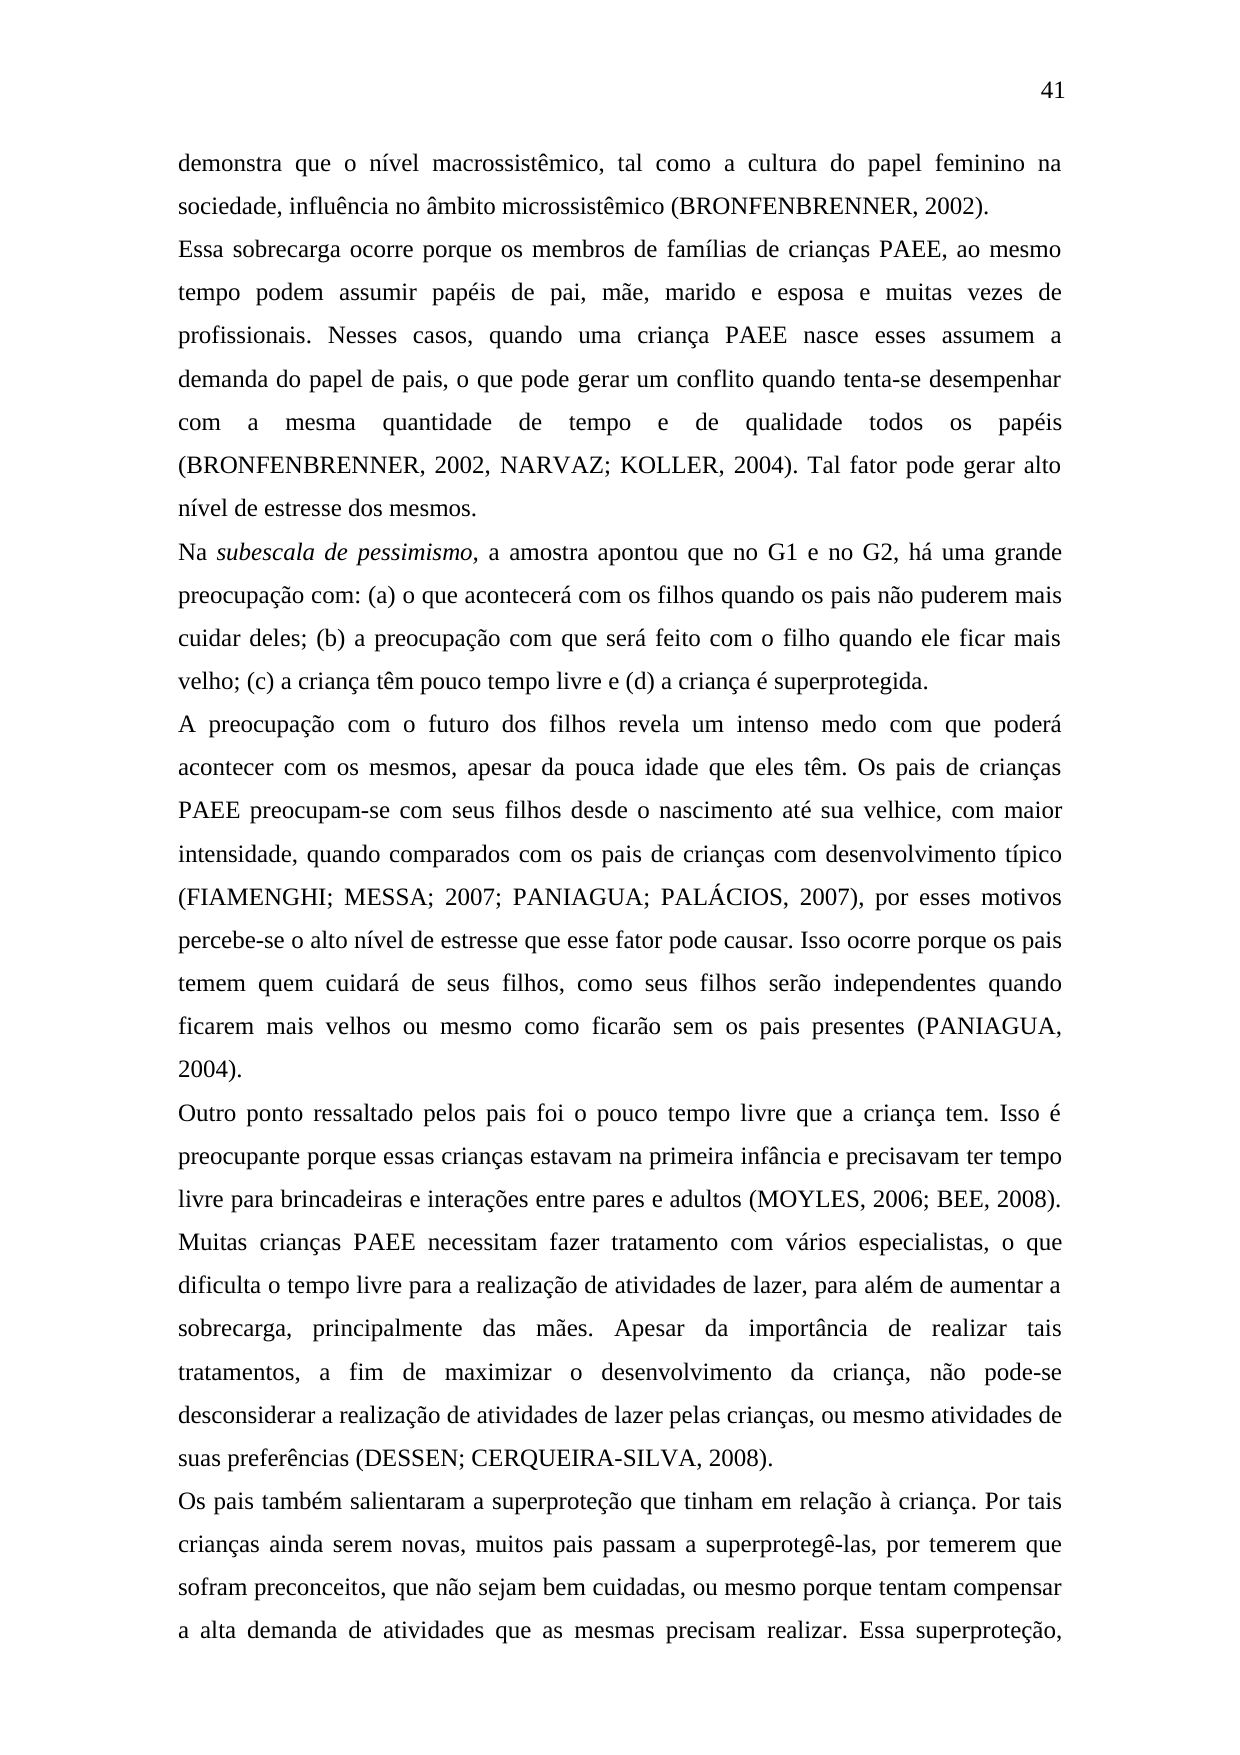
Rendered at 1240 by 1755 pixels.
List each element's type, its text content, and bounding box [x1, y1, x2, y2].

text Outro ponto ressaltado pelos pais foi o pouco tempo livre que a criança tem. Isso é preocupante porque essas crianças estavam na primeira infância e precisavam ter tempo livre para brincadeiras e interações entre pares e adultos (MOYLES, 2006; BEE, 2008). Muitas crianças PAEE necessitam fazer tratamento com vários especialistas, o que dificulta o tempo livre para a realização de atividades de lazer, para além de aumentar a sobrecarga, principalmente das mães. Apesar da importância de realizar tais tratamentos, a fim de maximizar o desenvolvimento da criança, não pode-se desconsiderar a realização de atividades de lazer pelas crianças, ou mesmo atividades de suas preferências (DESSEN; CERQUEIRA-SILVA, 2008). [178, 1098, 1063, 1472]
text A preocupação com o futuro dos filhos revela um intenso medo com que poderá acontecer com os mesmos, apesar da pouca idade que eles têm. Os pais de crianças PAEE preocupam-se com seus filhos desde o nascimento até sua velhice, com maior intensidade, quando comparados com os pais de crianças com desenvolvimento típico (FIAMENGHI; MESSA; 2007; PANIAGUA; PALÁCIOS, 2007), por esses motivos percebe-se o alto nível de estresse que esse fator pode causar. Isso ocorre porque os pais temem quem cuidará de seus filhos, como seus filhos serão independentes quando ficarem mais velhos ou mesmo como ficarão sem os pais presentes (PANIAGUA, 2004). [178, 709, 1063, 1083]
text demonstra que o nível macrossistêmico, tal como a cultura do papel feminino na sociedade, influência no âmbito microssistêmico (BRONFENBRENNER, 2002). [178, 148, 1063, 220]
text Na subescala de pessimismo, a amostra apontou que no G1 e no G2, há uma grande preocupação com: (a) o que acontecerá com os filhos quando os pais não puderem mais cuidar deles; (b) a preocupação com que será feito com o filho quando ele ficar mais velho; (c) a criança têm pouco tempo livre e (d) a criança é superprotegida. [178, 537, 1063, 695]
text Essa sobrecarga ocorre porque os membros de famílias de crianças PAEE, ao mesmo tempo podem assumir papéis de pai, mãe, marido e esposa e muitas vezes de profissionais. Nesses casos, quando uma criança PAEE nasce esses assumem a demanda do papel de pais, o que pode gerar um conflito quando tenta-se desempenhar com a mesma quantidade de tempo e de qualidade todos os papéis (BRONFENBRENNER, 2002, NARVAZ; KOLLER, 2004). Tal fator pode gerar alto nível de estresse dos mesmos. [178, 234, 1063, 522]
text Os pais também salientaram a superproteção que tinham em relação à criança. Por tais crianças ainda serem novas, muitos pais passam a superprotegê-las, por temerem que sofram preconceitos, que não sejam bem cuidadas, ou mesmo porque tentam compensar a alta demanda de atividades que as mesmas precisam realizar. Essa superproteção, [178, 1486, 1063, 1644]
